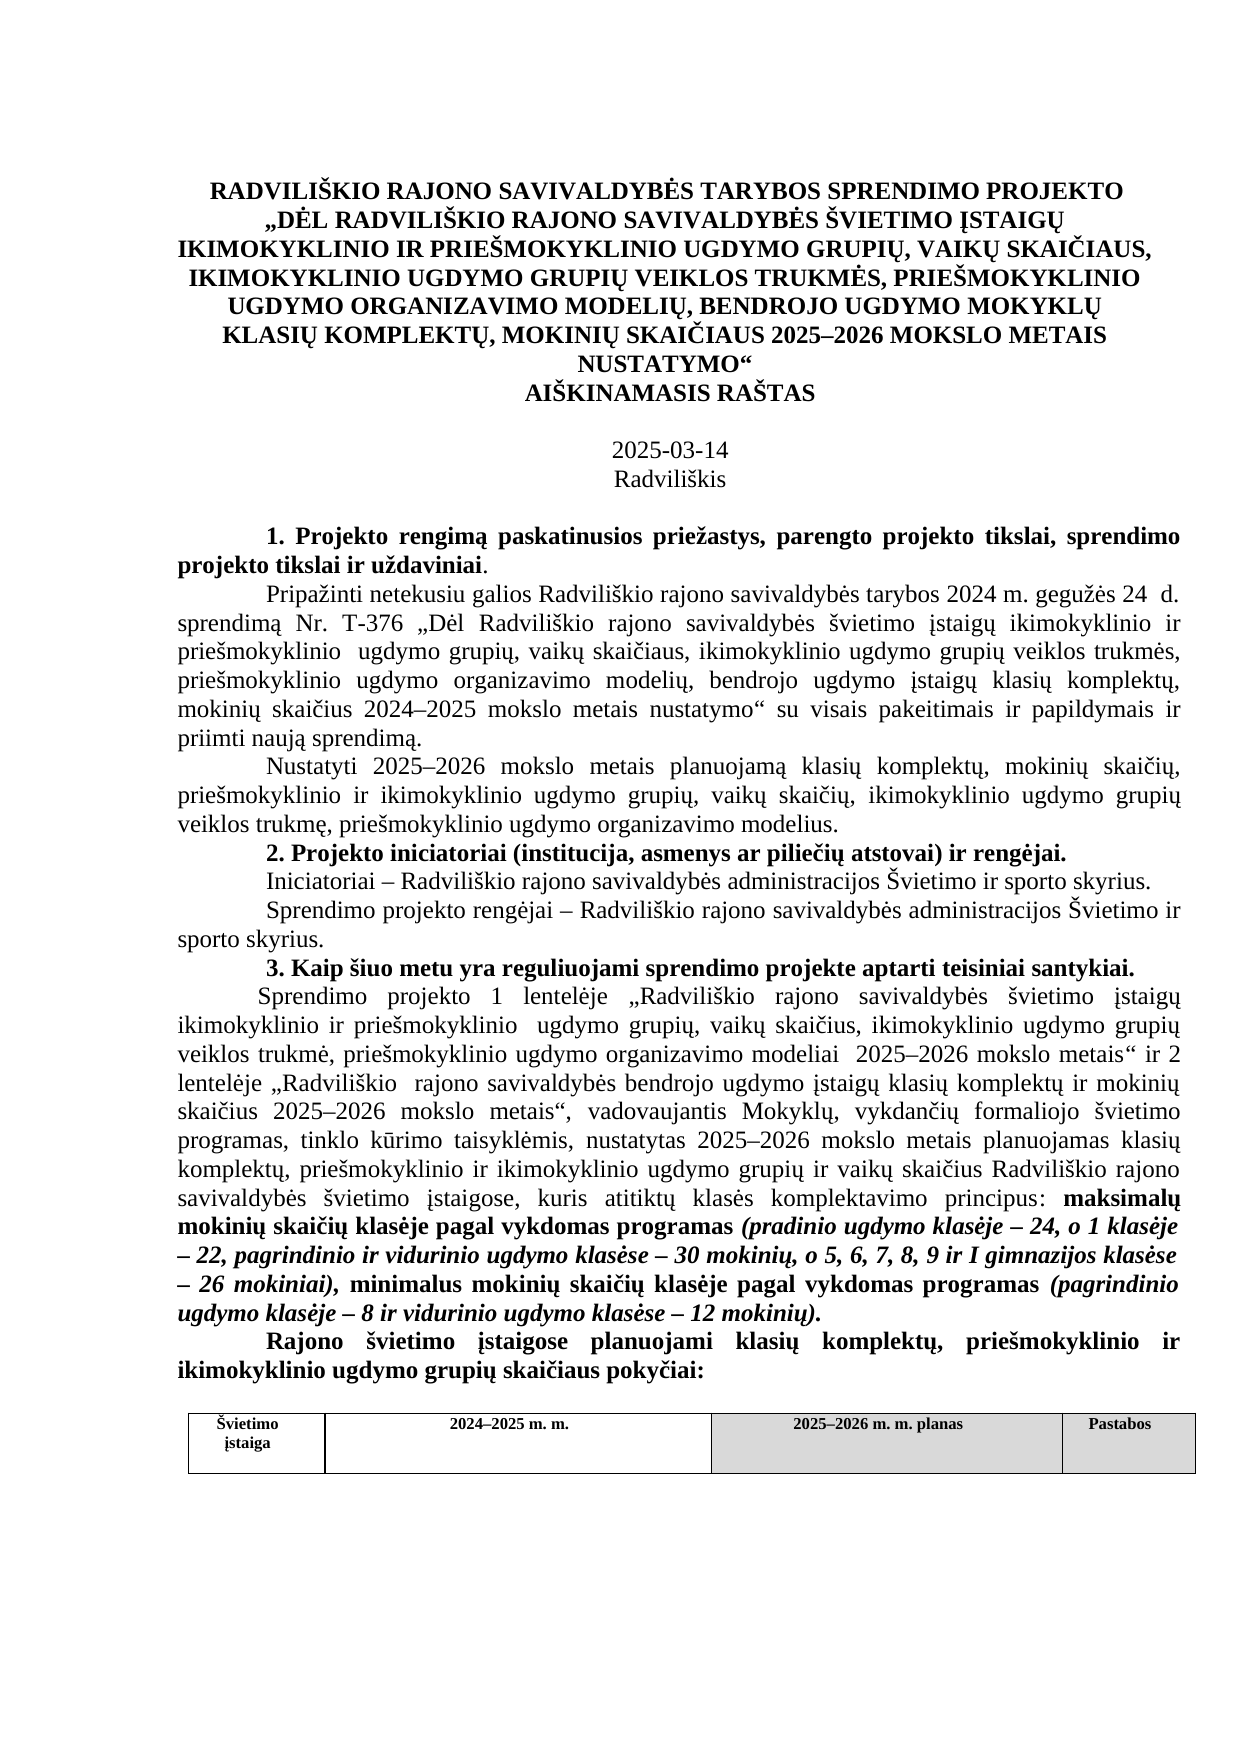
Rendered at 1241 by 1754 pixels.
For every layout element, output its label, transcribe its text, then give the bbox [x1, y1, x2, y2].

text 2. Projekto iniciatoriai (institucija, asmenys ar piliečių atstovai) ir rengėjai. [177, 838, 1181, 866]
text AIŠKINAMASIS RAŠTAS [177, 378, 1163, 406]
text Rajono švietimo įstaigose planuojami klasių komplektų, priešmokyklinio ir ikimokyklinio ugdymo grupių skaičiaus pokyčiai: [177, 1326, 1181, 1384]
table_header Švietimo įstaiga [189, 1414, 324, 1473]
text Sprendimo projekto 1 lentelėje „Radviliškio rajono savivaldybės švietimo įstaigų ikimokyklinio ir priešmokyklinio ugdymo grupių, vaikų skaičius, ikimokyklinio ugdymo grupių veiklos trukmė, priešmokyklinio ugdymo organizavimo modeliai 2025–2026 mokslo metais“ ir 2 lentelėje „Radviliškio rajono savivaldybės bendrojo ugdymo įstaigų klasių komplektų ir mokinių skaičius 2025–2026 mokslo metais“, vadovaujantis Mokyklų, vykdančių formaliojo švietimo programas, tinklo kūrimo taisyklėmis, nustatytas 2025–2026 mokslo metais planuojamas klasių komplektų, priešmokyklinio ir ikimokyklinio ugdymo grupių ir vaikų skaičius Radviliškio rajono savivaldybės švietimo įstaigose, kuris atitiktų klasės komplektavimo principus: maksimalų mokinių skaičių klasėje pagal vykdomas programas (pradinio ugdymo klasėje – 24, o 1 klasėje – 22, pagrindinio ir vidurinio ugdymo klasėse – 30 mokinių, o 5, 6, 7, 8, 9 ir I gimnazijos klasėse – 26 mokiniai), minimalus mokinių skaičių klasėje pagal vykdomas programas (pagrindinio ugdymo klasėje – 8 ir vidurinio ugdymo klasėse – 12 mokinių). [177, 981, 1181, 1326]
text 1. Projekto rengimą paskatinusios priežastys, parengto projekto tikslai, sprendimo projekto tikslai ir uždaviniai. [177, 521, 1181, 579]
table_header 2024–2025 m. m. [326, 1414, 711, 1473]
text Pripažinti netekusiu galios Radviliškio rajono savivaldybės tarybos 2024 m. gegužės 24 d. sprendimą Nr. T-376 „Dėl Radviliškio rajono savivaldybės švietimo įstaigų ikimokyklinio ir priešmokyklinio ugdymo grupių, vaikų skaičiaus, ikimokyklinio ugdymo grupių veiklos trukmės, priešmokyklinio ugdymo organizavimo modelių, bendrojo ugdymo įstaigų klasių komplektų, mokinių skaičius 2024–2025 mokslo metais nustatymo“ su visais pakeitimais ir papildymais ir priimti naują sprendimą. [177, 579, 1181, 751]
table_header Pastabos [1063, 1414, 1195, 1473]
text „DĖL RADVILIŠKIO RAJONO SAVIVALDYBĖS ŠVIETIMO ĮSTAIGŲ IKIMOKYKLINIO IR PRIEŠMOKYKLINIO UGDYMO GRUPIŲ, VAIKŲ SKAIČIAUS, IKIMOKYKLINIO UGDYMO GRUPIŲ VEIKLOS TRUKMĖS, PRIEŠMOKYKLINIO UGDYMO ORGANIZAVIMO MODELIŲ, BENDROJO UGDYMO MOKYKLŲ KLASIŲ KOMPLEKTŲ, MOKINIŲ SKAIČIAUS 2025–2026 MOKSLO METAIS NUSTATYMO“ [177, 205, 1152, 378]
text Nustatyti 2025–2026 mokslo metais planuojamą klasių komplektų, mokinių skaičių, priešmokyklinio ir ikimokyklinio ugdymo grupių, vaikų skaičių, ikimokyklinio ugdymo grupių veiklos trukmę, priešmokyklinio ugdymo organizavimo modelius. [177, 751, 1181, 838]
text 2025-03-14 [177, 435, 1163, 464]
text Radviliškis [177, 464, 1163, 493]
text 3. Kaip šiuo metu yra reguliuojami sprendimo projekte aptarti teisiniai santykiai. [252, 953, 1181, 981]
text RADVILIŠKIO RAJONO SAVIVALDYBĖS TARYBOS SPRENDIMO PROJEKTO [177, 176, 1163, 205]
table_header 2025–2026 m. m. planas [712, 1414, 1062, 1473]
text Iniciatoriai – Radviliškio rajono savivaldybės administracijos Švietimo ir sporto skyrius. [177, 866, 1181, 895]
text Sprendimo projekto rengėjai – Radviliškio rajono savivaldybės administracijos Švietimo ir sporto skyrius. [177, 895, 1181, 953]
